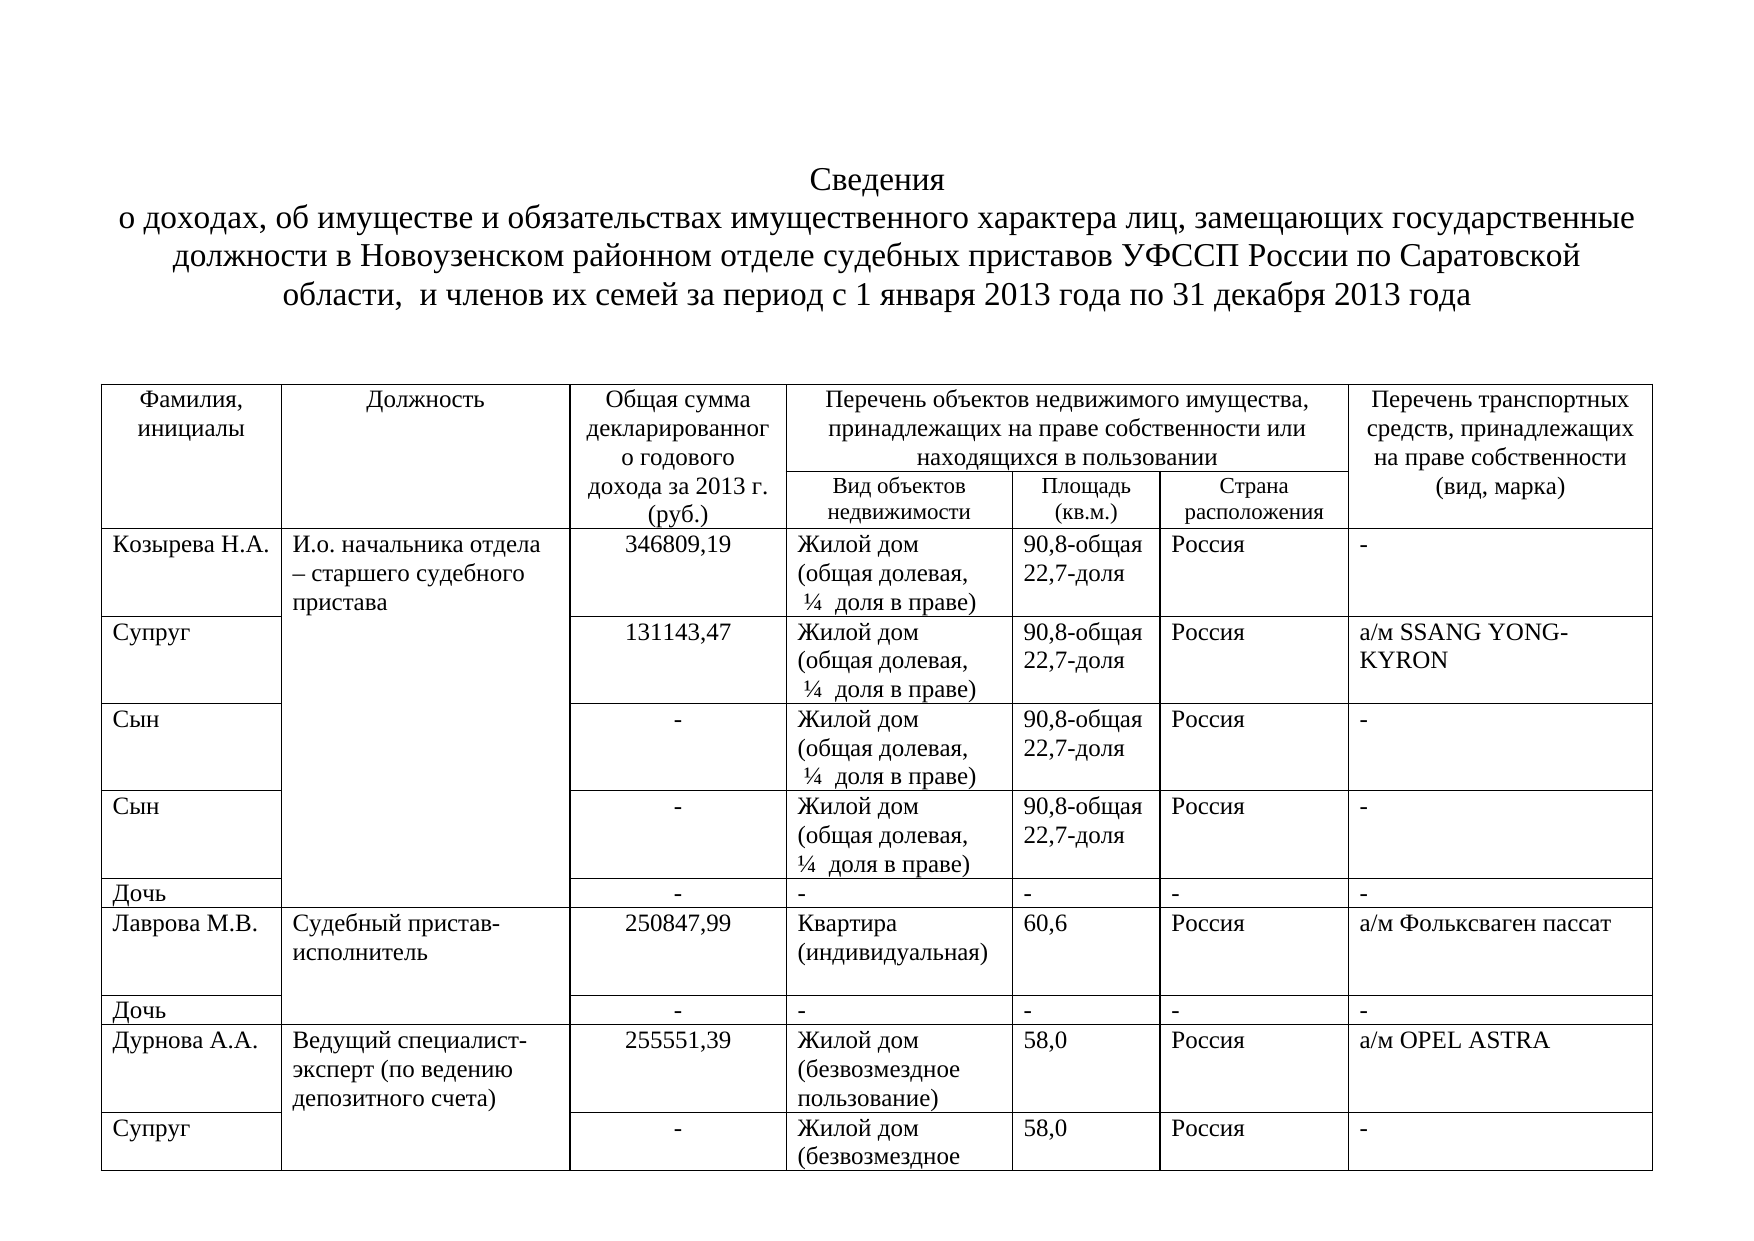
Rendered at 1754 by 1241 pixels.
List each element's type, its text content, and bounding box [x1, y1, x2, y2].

table_cell а/м OPEL ASTRA [1349, 1025, 1652, 1112]
table_cell Козырева Н.А. [102, 529, 281, 616]
table_cell Дочь [102, 879, 281, 907]
table_cell Лаврова М.В. [102, 908, 281, 994]
table_cell - [787, 996, 1012, 1024]
table_cell а/м SSANG YONG-KYRON [1349, 617, 1652, 703]
table_header Перечень транспортных средств, принадлежащих на праве собственности (вид, марка) [1349, 385, 1652, 528]
table_cell 255551,39 [571, 1025, 786, 1112]
table_cell - [1349, 879, 1652, 907]
table_cell Сын [102, 791, 281, 877]
table_cell - [571, 996, 786, 1024]
table_cell - [1161, 879, 1348, 907]
table_cell Жилой дом (общая долевая, ¼ доля в праве) [787, 704, 1012, 790]
table_cell И.о. начальника отдела – старшего судебного пристава [282, 529, 569, 907]
table_cell 60,6 [1013, 908, 1159, 994]
table_cell Сын [102, 704, 281, 790]
table_cell Россия [1161, 1113, 1348, 1170]
table_cell Супруг [102, 617, 281, 703]
table_cell - [1349, 791, 1652, 877]
table_cell Судебный пристав-исполнитель [282, 908, 569, 1024]
table_cell Страна расположения [1161, 472, 1348, 528]
table_cell Жилой дом (безвозмездное пользование) [787, 1025, 1012, 1112]
table_cell Россия [1161, 791, 1348, 877]
table_cell Ведущий специалист-эксперт (по ведению депозитного счета) [282, 1025, 569, 1170]
table_cell Жилой дом (общая долевая, ¼ доля в праве) [787, 617, 1012, 703]
table_cell Россия [1161, 908, 1348, 994]
table_cell 90,8-общая 22,7-доля [1013, 617, 1159, 703]
table_cell Россия [1161, 1025, 1348, 1112]
table_cell Дурнова А.А. [102, 1025, 281, 1112]
table_header Общая сумма декларированного годового дохода за 2013 г. (руб.) [571, 385, 786, 528]
table_cell Жилой дом (безвозмездное [787, 1113, 1012, 1170]
table_header Фамилия, инициалы [102, 385, 281, 528]
table_cell - [1349, 704, 1652, 790]
table_cell Жилой дом (общая долевая, ¼ доля в праве) [787, 529, 1012, 616]
table_cell - [571, 1113, 786, 1170]
text Сведения о доходах, об имуществе и обязательствах имущественного характера лиц, замещающих государственные должности в Новоузенском районном отделе судебных приставов УФССП России по Саратовской области, и членов их семей за период с 1 января 2013 года по 31 декабря 2013 года [118, 159, 1636, 312]
table_cell - [1161, 996, 1348, 1024]
table_cell 90,8-общая 22,7-доля [1013, 529, 1159, 616]
table_cell Дочь [102, 996, 281, 1024]
table_cell - [787, 879, 1012, 907]
table_cell Жилой дом (общая долевая, ¼ доля в праве) [787, 791, 1012, 877]
table_cell Россия [1161, 617, 1348, 703]
table_cell - [1013, 879, 1159, 907]
table_cell - [1349, 529, 1652, 616]
table_header Должность [282, 385, 569, 528]
table_cell - [571, 704, 786, 790]
table_cell 90,8-общая 22,7-доля [1013, 791, 1159, 877]
table_cell 131143,47 [571, 617, 786, 703]
table_cell Площадь (кв.м.) [1013, 472, 1159, 528]
table_cell 58,0 [1013, 1113, 1159, 1170]
table_cell Россия [1161, 704, 1348, 790]
table_cell 250847,99 [571, 908, 786, 994]
table_cell - [1013, 996, 1159, 1024]
table_cell Россия [1161, 529, 1348, 616]
table_cell - [571, 791, 786, 877]
table_cell а/м Фольксваген пассат [1349, 908, 1652, 994]
table_cell Вид объектов недвижимости [787, 472, 1012, 528]
table_cell Супруг [102, 1113, 281, 1170]
table_cell - [1349, 996, 1652, 1024]
table_cell 346809,19 [571, 529, 786, 616]
table_cell - [571, 879, 786, 907]
table_cell - [1349, 1113, 1652, 1170]
table_cell 58,0 [1013, 1025, 1159, 1112]
table_header Перечень объектов недвижимого имущества, принадлежащих на праве собственности или находящихся в пользовании [787, 385, 1348, 471]
table_cell 90,8-общая 22,7-доля [1013, 704, 1159, 790]
table_cell Квартира (индивидуальная) [787, 908, 1012, 994]
